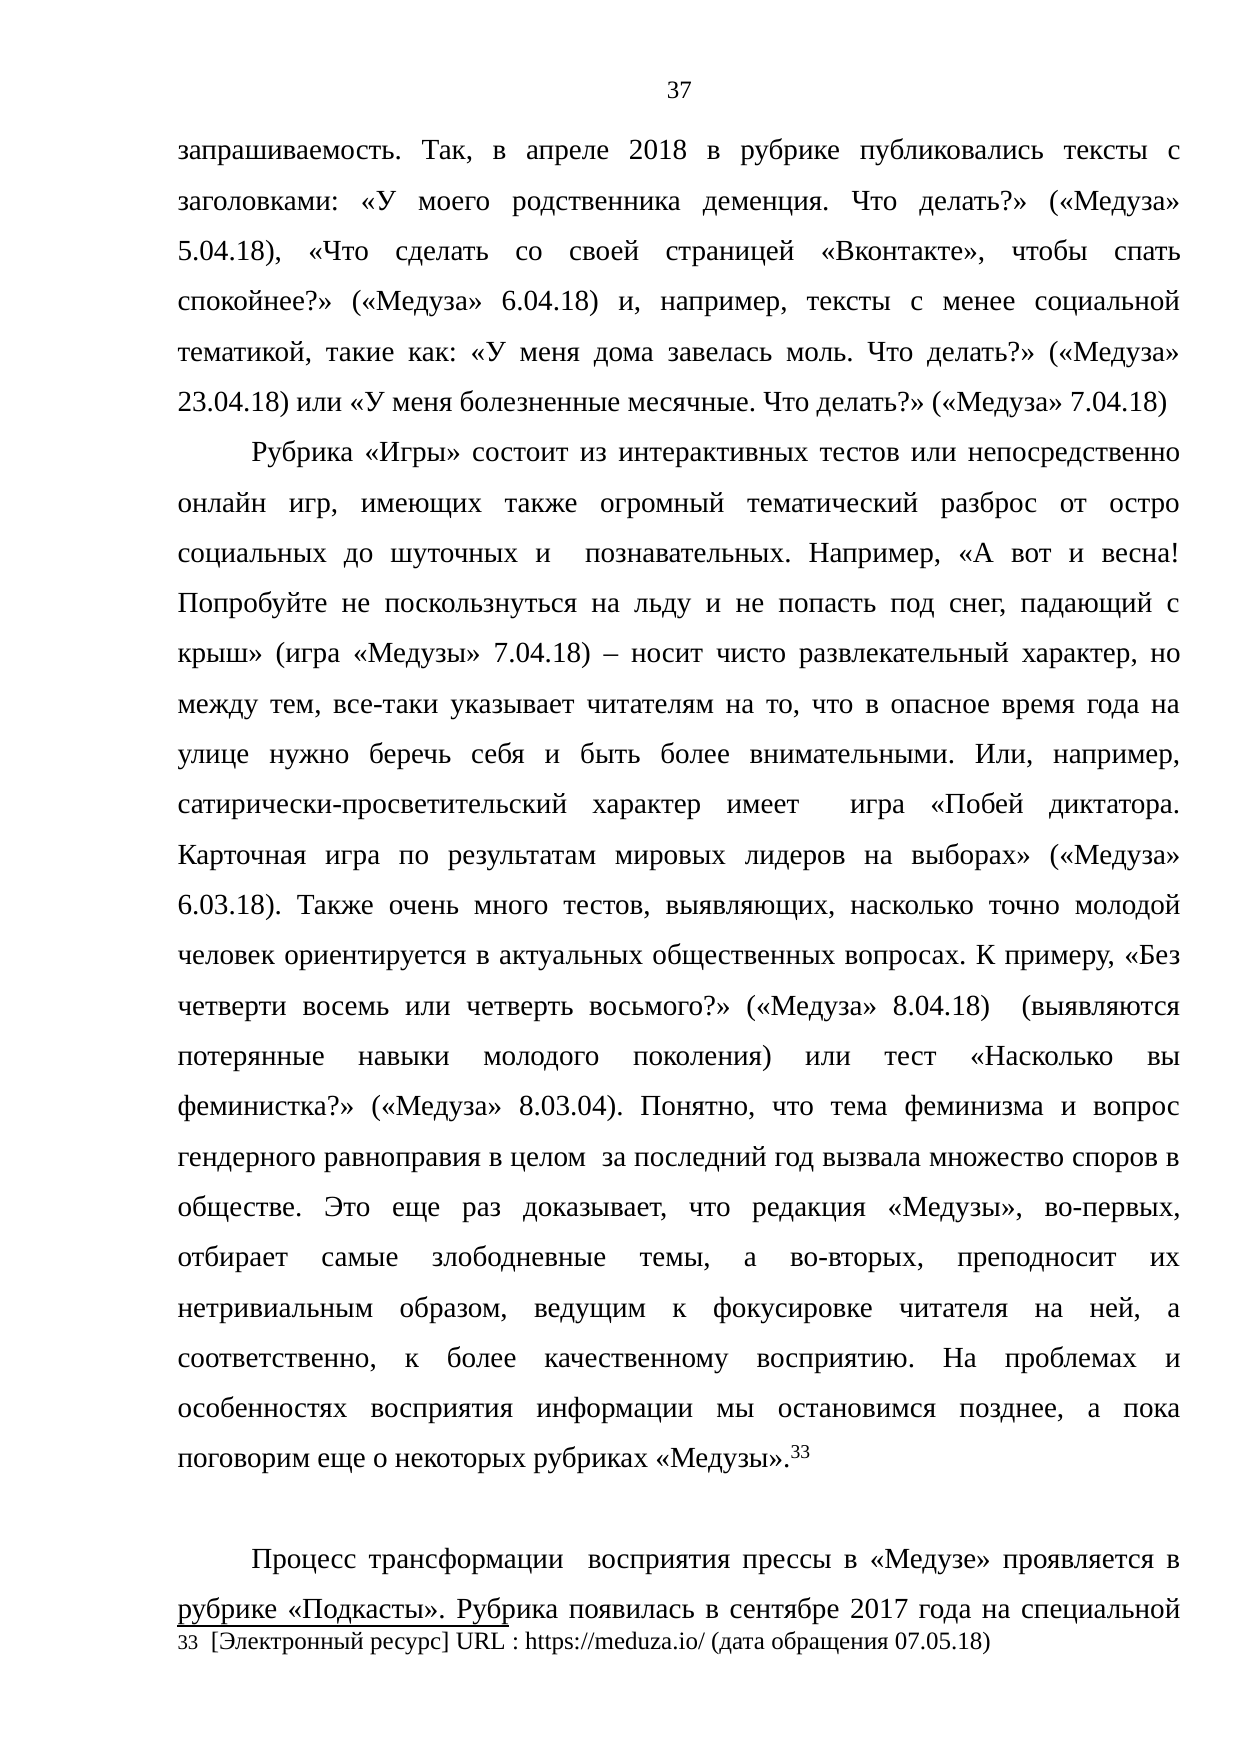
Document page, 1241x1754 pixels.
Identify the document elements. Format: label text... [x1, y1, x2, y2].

text Рубрика «Игры» состоит из интерактивных тестов или непосредственно онлайн игр, имеющих также огромный тематический разброс от остро социальных до шуточных и познавательных. Например, «А вот и весна! Попробуйте не поскользнуться на льду и не попасть под снег, падающий с крыш» (игра «Медузы» 7.04.18) – носит чисто развлекательный характер, но между тем, все-таки указывает читателям на то, что в опасное время года на улице нужно беречь себя и быть более внимательными. Или, например, сатирически-просветительский характер имеет игра «Побей диктатора. Карточная игра по результатам мировых лидеров на выборах» («Медуза» 6.03.18). Также очень много тестов, выявляющих, насколько точно молодой человек ориентируется в актуальных общественных вопросах. К примеру, «Без четверти восемь или четверть восьмого?» («Медуза» 8.04.18) (выявляются потерянные навыки молодого поколения) или тест «Насколько вы феминистка?» («Медуза» 8.03.04). Понятно, что тема феминизма и вопрос гендерного равноправия в целом за последний год вызвала множество споров в обществе. Это еще раз доказывает, что редакция «Медузы», во-первых, отбирает самые злободневные темы, а во-вторых, преподносит их нетривиальным образом, ведущим к фокусировке читателя на ней, а соответственно, к более качественному восприятию. На проблемах и особенностях восприятия информации мы остановимся позднее, а пока поговорим еще о некоторых рубриках «Медузы». [177, 434, 1181, 1474]
text Процесс трансформации восприятия прессы в «Медузе» проявляется в рубрике «Подкасты». Рубрика появилась в сентябре 2017 года на специальной [177, 1541, 1181, 1625]
text [Электронный ресурс] URL : https://meduza.io/ (дата обращения 07.05.18) [177, 1626, 1181, 1655]
text запрашиваемость. Так, в апреле 2018 в рубрике публиковались тексты с заголовками: «У моего родственника деменция. Что делать?» («Медуза» 5.04.18), «Что сделать со своей страницей «Вконтакте», чтобы спать спокойнее?» («Медуза» 6.04.18) и, например, тексты с менее социальной тематикой, такие как: «У меня дома завелась моль. Что делать?» («Медуза» 23.04.18) или «У меня болезненные месячные. Что делать?» («Медуза» 7.04.18) [177, 132, 1181, 418]
